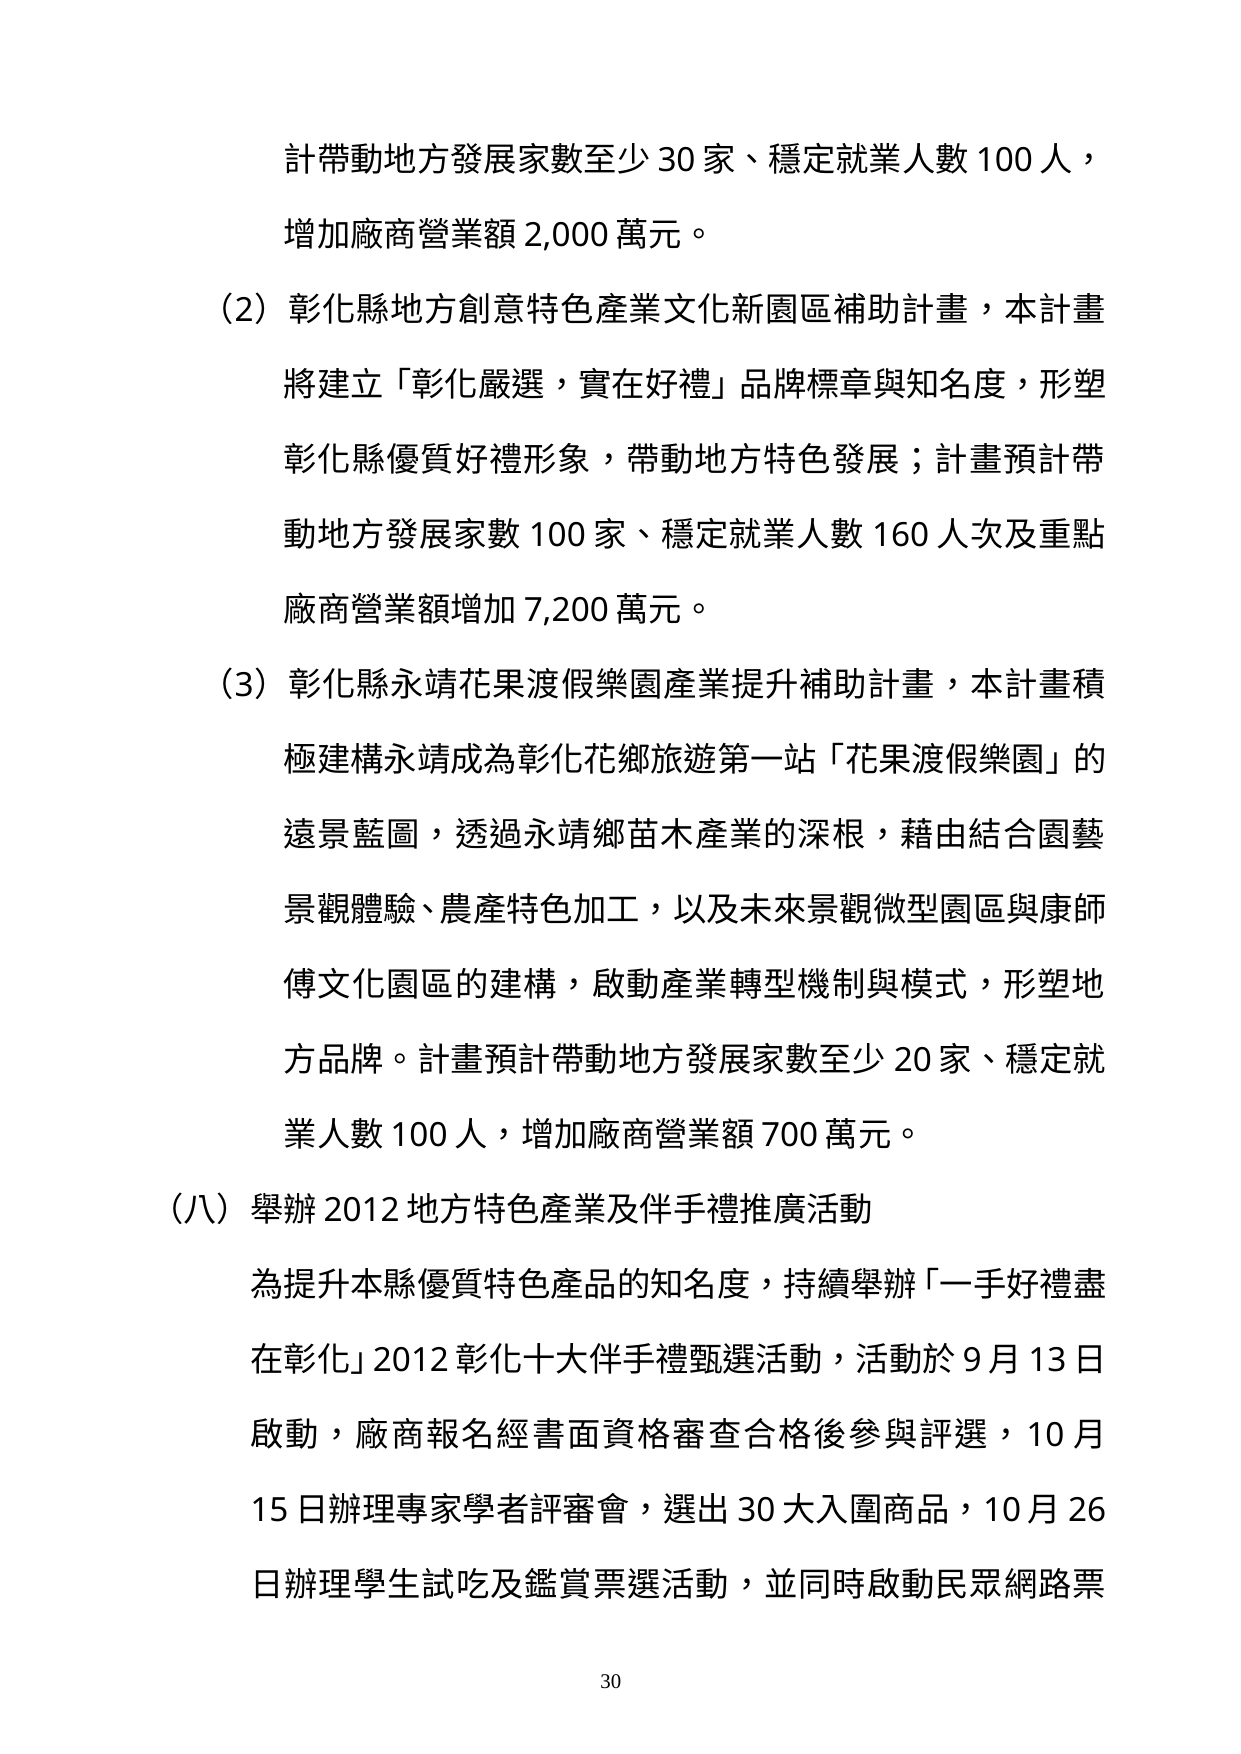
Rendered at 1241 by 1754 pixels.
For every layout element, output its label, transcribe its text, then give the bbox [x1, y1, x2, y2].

text 計帶動地方發展家數至少30家、穩定就業人數100人，增加廠商營業額2,000萬元。 [200, 120, 1106, 270]
subtitle （八）舉辦2012地方特色產業及伴手禮推廣活動 [150, 1170, 1106, 1245]
text （2）彰化縣地方創意特色產業文化新園區補助計畫，本計畫將建立「彰化嚴選，實在好禮」品牌標章與知名度，形塑彰化縣優質好禮形象，帶動地方特色發展；計畫預計帶動地方發展家數100家、穩定就業人數160人次及重點廠商營業額增加7,200萬元。 [200, 270, 1106, 645]
text （3）彰化縣永靖花果渡假樂園產業提升補助計畫，本計畫積極建構永靖成為彰化花鄉旅遊第一站「花果渡假樂園」的遠景藍圖，透過永靖鄉苗木產業的深根，藉由結合園藝景觀體驗、農產特色加工，以及未來景觀微型園區與康師傅文化園區的建構，啟動產業轉型機制與模式，形塑地方品牌。計畫預計帶動地方發展家數至少20家、穩定就業人數100人，增加廠商營業額700萬元。 [200, 645, 1106, 1170]
text 為提升本縣優質特色產品的知名度，持續舉辦「一手好禮盡在彰化」2012彰化十大伴手禮甄選活動，活動於9月13日啟動，廠商報名經書面資格審查合格後參與評選，10月15日辦理專家學者評審會，選出30大入圍商品，10月26日辦理學生試吃及鑑賞票選活動，並同時啟動民眾網路票 [250, 1245, 1106, 1620]
